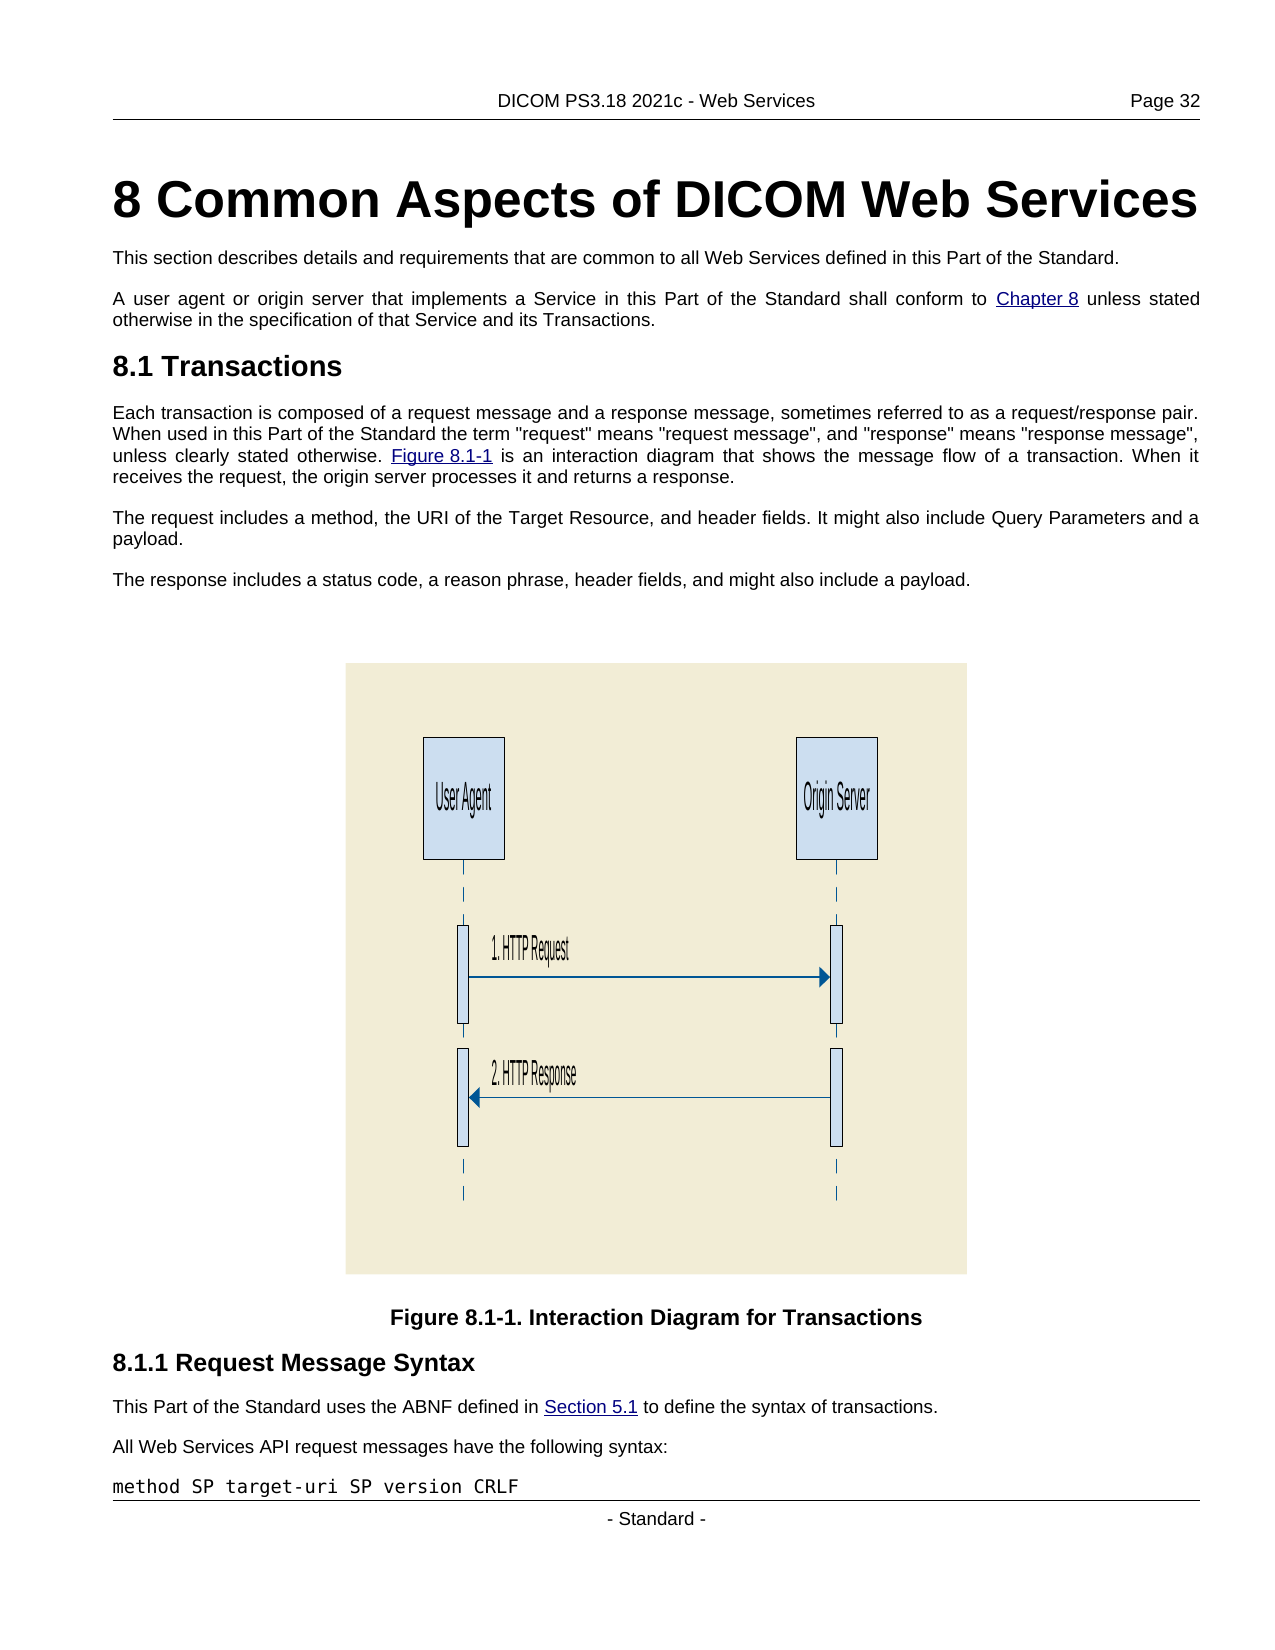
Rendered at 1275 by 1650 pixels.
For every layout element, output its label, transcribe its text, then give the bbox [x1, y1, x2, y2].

text All Web Services API request messages have the following syntax: [112, 1436, 1200, 1458]
text A user agent or origin server that implements a Service in this Part of the Standard shall conform to Chapter 8 unless stated otherwise in the specification of that Service and its Transactions. [112, 287, 1200, 331]
text Each transaction is composed of a request message and a response message, sometimes referred to as a request/response pair. When used in this Part of the Standard the term "request" means "request message", and "response" means "response message", unless clearly stated otherwise. Figure 8.1-1 is an interaction diagram that shows the message flow of a transaction. When it receives the request, the origin server processes it and returns a response. [112, 402, 1200, 488]
text This Part of the Standard uses the ABNF defined in Section 5.1 to define the syntax of transactions. [112, 1396, 1200, 1417]
text 8.1 Transactions [112, 349, 1200, 383]
text Figure 8.1-1. Interaction Diagram for Transactions [112, 1304, 1200, 1329]
text This section describes details and requirements that are common to all Web Services defined in this Part of the Standard. [112, 247, 1200, 269]
text 8.1.1 Request Message Syntax [112, 1348, 1200, 1377]
text The response includes a status code, a reason phrase, header fields, and might also include a payload. [112, 568, 1200, 590]
text The request includes a method, the URI of the Target Resource, and header fields. It might also include Query Parameters and a payload. [112, 507, 1200, 550]
text method SP target-uri SP version CRLF [112, 1476, 1200, 1498]
text 8 Common Aspects of DICOM Web Services [112, 169, 1200, 228]
